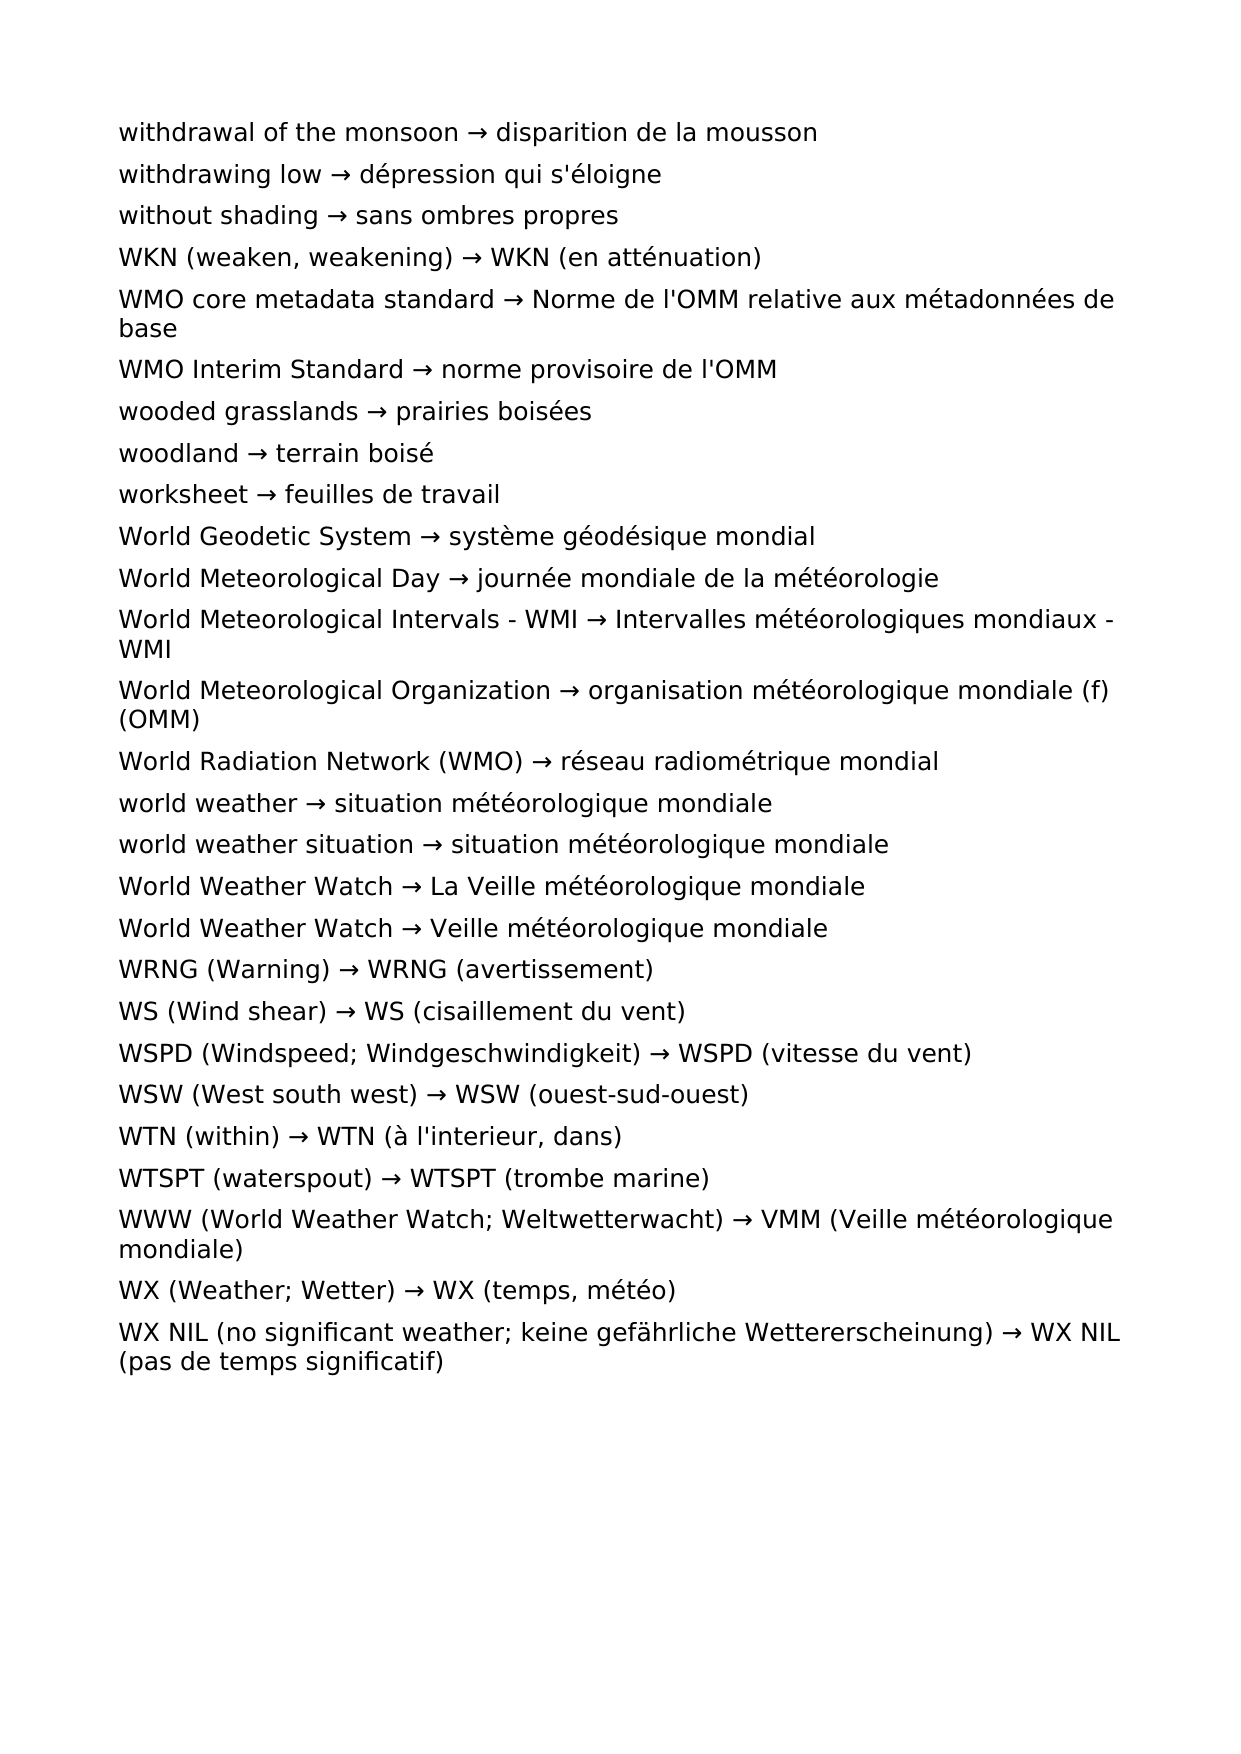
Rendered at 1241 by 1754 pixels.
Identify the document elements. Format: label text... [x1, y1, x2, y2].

text wooded grasslands → prairies boisées [118, 397, 1122, 426]
text WKN (weaken, weakening) → WKN (en atténuation) [118, 243, 1122, 272]
text WRNG (Warning) → WRNG (avertissement) [118, 956, 1122, 985]
text World Meteorological Organization → organisation météorologique mondiale (f) (OMM) [118, 676, 1122, 735]
text world weather → situation météorologique mondiale [118, 789, 1122, 818]
text WX NIL (no significant weather; keine gefährliche Wettererscheinung) → WX NIL (pas de temps significatif) [118, 1318, 1122, 1376]
text WTSPT (waterspout) → WTSPT (trombe marine) [118, 1164, 1122, 1193]
text World Weather Watch → Veille météorologique mondiale [118, 914, 1122, 943]
text World Meteorological Day → journée mondiale de la météorologie [118, 564, 1122, 593]
text World Meteorological Intervals - WMI → Intervalles météorologiques mondiaux - WMI [118, 606, 1122, 664]
text WX (Weather; Wetter) → WX (temps, météo) [118, 1276, 1122, 1306]
text World Weather Watch → La Veille météorologique mondiale [118, 872, 1122, 901]
text World Geodetic System → système géodésique mondial [118, 522, 1122, 551]
text WSPD (Windspeed; Windgeschwindigkeit) → WSPD (vitesse du vent) [118, 1039, 1122, 1068]
text WSW (West south west) → WSW (ouest-sud-ouest) [118, 1081, 1122, 1110]
text worksheet → feuilles de travail [118, 481, 1122, 510]
text withdrawal of the monsoon → disparition de la mousson [118, 118, 1122, 147]
text WMO Interim Standard → norme provisoire de l'OMM [118, 356, 1122, 385]
text World Radiation Network (WMO) → réseau radiométrique mondial [118, 747, 1122, 776]
text world weather situation → situation météorologique mondiale [118, 831, 1122, 860]
text woodland → terrain boisé [118, 439, 1122, 468]
text withdrawing low → dépression qui s'éloigne [118, 160, 1122, 189]
text WTN (within) → WTN (à l'interieur, dans) [118, 1122, 1122, 1151]
text WS (Wind shear) → WS (cisaillement du vent) [118, 997, 1122, 1026]
text WWW (World Weather Watch; Weltwetterwacht) → VMM (Veille météorologique mondiale) [118, 1206, 1122, 1264]
text without shading → sans ombres propres [118, 201, 1122, 231]
text WMO core metadata standard → Norme de l'OMM relative aux métadonnées de base [118, 285, 1122, 343]
